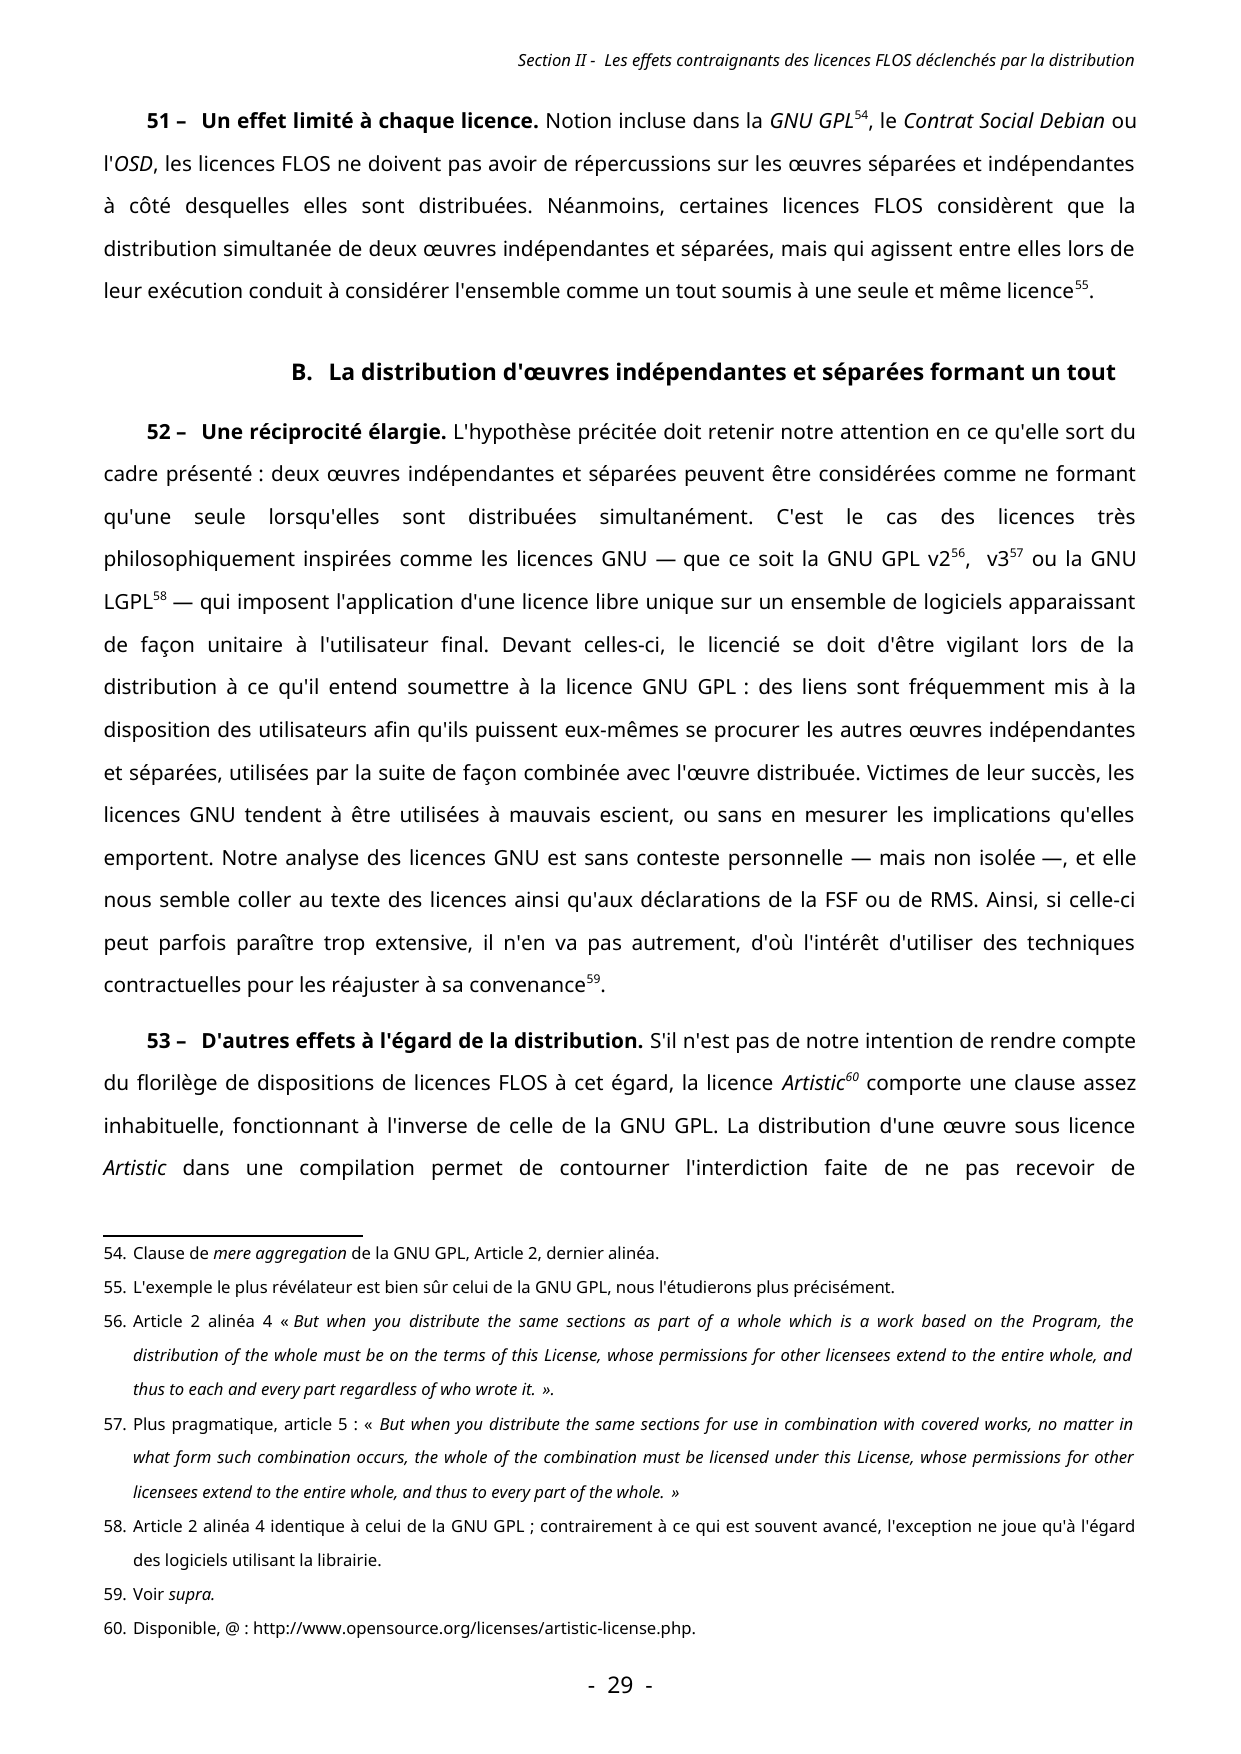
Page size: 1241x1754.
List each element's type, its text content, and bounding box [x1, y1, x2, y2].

list D'autres effets à l'égard de la distribution. S'il n'est pas de notre intention de rendre compte du florilège de dispositions de licences FLOS à cet égard, la licence Artistic comporte une clause assez inhabituelle, fonctionnant à l'inverse de celle de la GNU GPL. La distribution d'une œuvre sous licence Artistic dans une compilation permet de contourner l'interdiction faite de ne pas recevoir de [103, 1026, 1137, 1182]
list Article 2 alinéa 4 identique à celui de la GNU GPL ; contrairement à ce qui est souvent avancé, l'exception ne joue qu'à l'égard des logiciels utilisant la librairie. [103, 1514, 1137, 1571]
list Clause de mere aggregation de la GNU GPL, Article 2, dernier alinéa. [103, 1242, 1137, 1264]
list Un effet limité à chaque licence. Notion incluse dans la GNU GPL, le Contrat Social Debian ou l'OSD, les licences FLOS ne doivent pas avoir de répercussions sur les œuvres séparées et indépendantes à côté desquelles elles sont distribuées. Néanmoins, certaines licences FLOS considèrent que la distribution simultanée de deux œuvres indépendantes et séparées, mais qui agissent entre elles lors de leur exécution conduit à considérer l'ensemble comme un tout soumis à une seule et même licence. [103, 106, 1137, 305]
list Disponible, @ : http://www.opensource.org/licenses/artistic-license.php. [103, 1616, 1137, 1639]
list L'exemple le plus révélateur est bien sûr celui de la GNU GPL, nous l'étudierons plus précisément. [103, 1276, 1137, 1298]
list Article 2 alinéa 4 « But when you distribute the same sections as part of a whole which is a work based on the Program, the distribution of the whole must be on the terms of this License, whose permissions for other licensees extend to the entire whole, and thus to each and every part regardless of who wrote it. ». [103, 1310, 1137, 1401]
list Voir supra. [103, 1582, 1137, 1605]
subtitle La distribution d'œuvres indépendantes et séparées formant un tout [291, 355, 1137, 387]
list Plus pragmatique, article 5 : « But when you distribute the same sections for use in combination with covered works, no matter in what form such combination occurs, the whole of the combination must be licensed under this License, whose permissions for other licensees extend to the entire whole, and thus to every part of the whole. » [103, 1412, 1137, 1503]
list Une réciprocité élargie. L'hypothèse précitée doit retenir notre attention en ce qu'elle sort du cadre présenté : deux œuvres indépendantes et séparées peuvent être considérées comme ne formant qu'une seule lorsqu'elles sont distribuées simultanément. C'est le cas des licences très philosophiquement inspirées comme les licences GNU — que ce soit la GNU GPL v2, v3 ou la GNU LGPL — qui imposent l'application d'une licence libre unique sur un ensemble de logiciels apparaissant de façon unitaire à l'utilisateur final. Devant celles-ci, le licencié se doit d'être vigilant lors de la distribution à ce qu'il entend soumettre à la licence GNU GPL : des liens sont fréquemment mis à la disposition des utilisateurs afin qu'ils puissent eux-mêmes se procurer les autres œuvres indépendantes et séparées, utilisées par la suite de façon combinée avec l'œuvre distribuée. Victimes de leur succès, les licences GNU tendent à être utilisées à mauvais escient, ou sans en mesurer les implications qu'elles emportent. Notre analyse des licences GNU est sans conteste personnelle — mais non isolée —, et elle nous semble coller au texte des licences ainsi qu'aux déclarations de la FSF ou de RMS. Ainsi, si celle-ci peut parfois paraître trop extensive, il n'en va pas autrement, d'où l'intérêt d'utiliser des techniques contractuelles pour les réajuster à sa convenance. [103, 417, 1137, 999]
